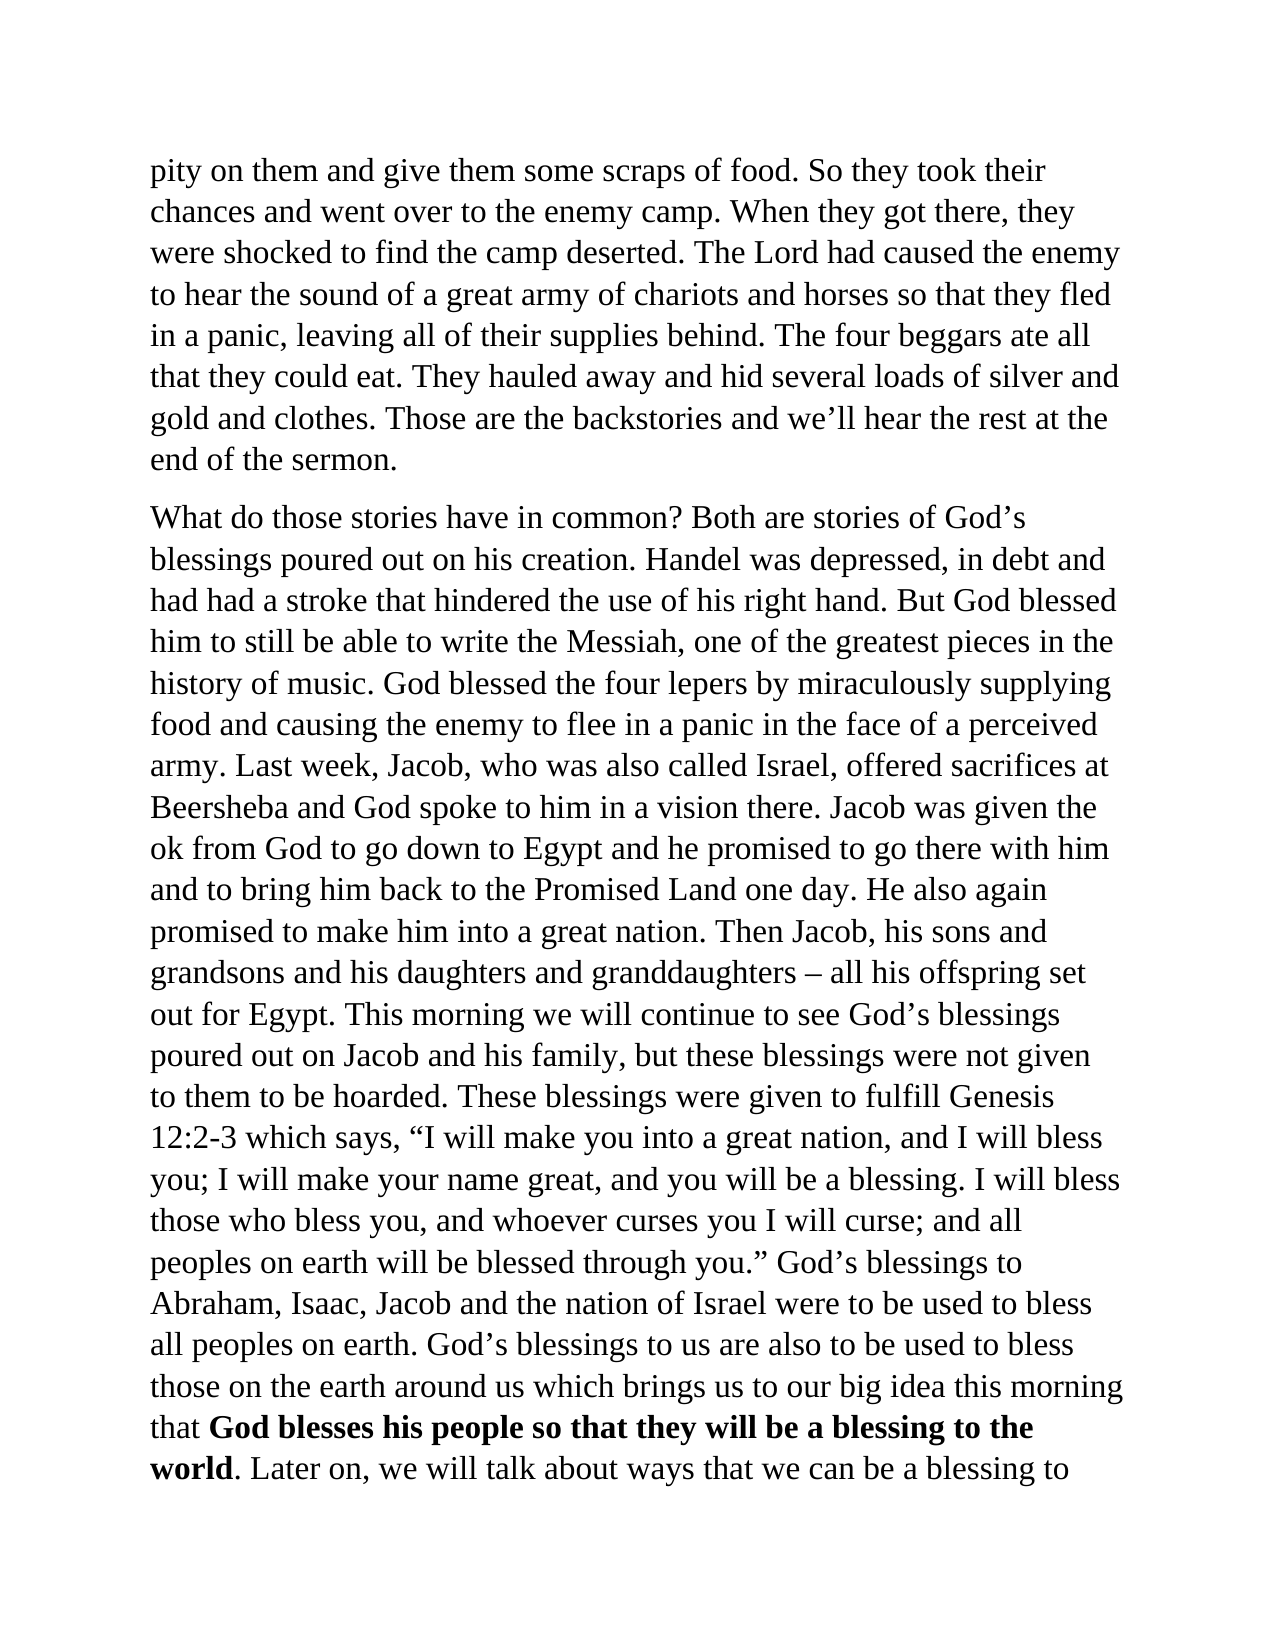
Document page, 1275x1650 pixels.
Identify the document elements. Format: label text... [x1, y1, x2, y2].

text What do those stories have in common? Both are stories of God’s blessings poured out on his creation. Handel was depressed, in debt and had had a stroke that hindered the use of his right hand. But God blessed him to still be able to write the Messiah, one of the greatest pieces in the history of music. God blessed the four lepers by miraculously supplying food and causing the enemy to flee in a panic in the face of a perceived army. Last week, Jacob, who was also called Israel, offered sacrifices at Beersheba and God spoke to him in a vision there. Jacob was given the ok from God to go down to Egypt and he promised to go there with him and to bring him back to the Promised Land one day. He also again promised to make him into a great nation. Then Jacob, his sons and grandsons and his daughters and granddaughters – all his offspring set out for Egypt. This morning we will continue to see God’s blessings poured out on Jacob and his family, but these blessings were not given to them to be hoarded. These blessings were given to fulfill Genesis 12:2-3 which says, “I will make you into a great nation, and I will bless you; I will make your name great, and you will be a blessing. I will bless those who bless you, and whoever curses you I will curse; and all peoples on earth will be blessed through you.” God’s blessings to Abraham, Isaac, Jacob and the nation of Israel were to be used to bless all peoples on earth. God’s blessings to us are also to be used to bless those on the earth around us which brings us to our big idea this morning that God blesses his people so that they will be a blessing to the world. Later on, we will talk about ways that we can be a blessing to [150, 497, 1125, 1487]
text pity on them and give them some scraps of food. So they took their chances and went over to the enemy camp. When they got there, they were shocked to find the camp deserted. The Lord had caused the enemy to hear the sound of a great army of chariots and horses so that they fled in a panic, leaving all of their supplies behind. The four beggars ate all that they could eat. They hauled away and hid several loads of silver and gold and clothes. Those are the backstories and we’ll hear the rest at the end of the sermon. [150, 150, 1125, 478]
